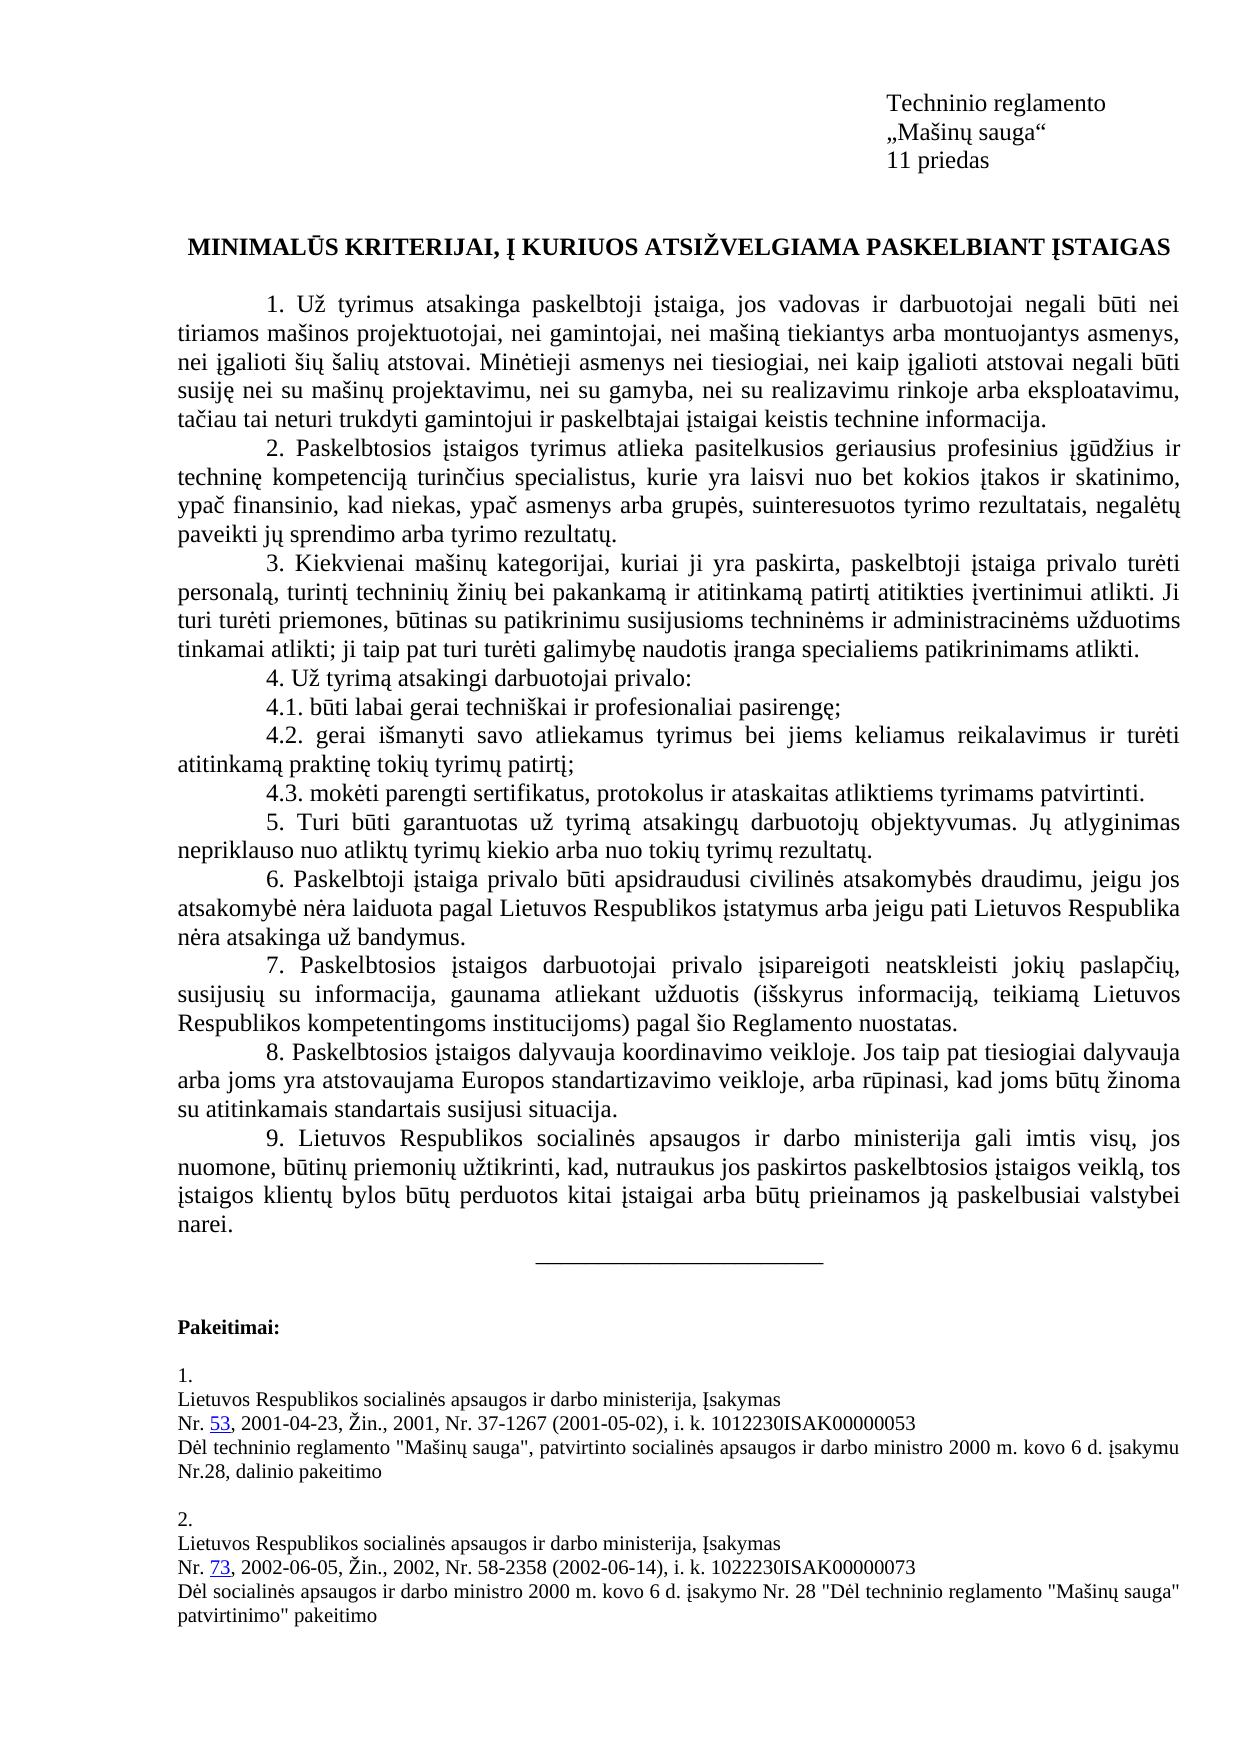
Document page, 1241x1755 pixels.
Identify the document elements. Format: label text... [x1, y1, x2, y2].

text Nr. 73, 2002-06-05, Žin., 2002, Nr. 58-2358 (2002-06-14), i. k. 1022230ISAK00000073 [177, 1555, 1181, 1579]
text 9. Lietuvos Respublikos socialinės apsaugos ir darbo ministerija gali imtis visų, jos nuomone, būtinų priemonių užtikrinti, kad, nutraukus jos paskirtos paskelbtosios įstaigos veiklą, tos įstaigos klientų bylos būtų perduotos kitai įstaigai arba būtų prieinamos ją paskelbusiai valstybei narei. [177, 1123, 1181, 1238]
text 3. Kiekvienai mašinų kategorijai, kuriai ji yra paskirta, paskelbtoji įstaiga privalo turėti personalą, turintį techninių žinių bei pakankamą ir atitinkamą patirtį atitikties įvertinimui atlikti. Ji turi turėti priemones, būtinas su patikrinimu susijusioms techninėms ir administracinėms užduotims tinkamai atlikti; ji taip pat turi turėti galimybę naudotis įranga specialiems patikrinimams atlikti. [177, 548, 1181, 663]
text „Mašinų sauga“ [886, 117, 1181, 145]
text 11 priedas [886, 145, 1181, 174]
text Dėl techninio reglamento "Mašinų sauga", patvirtinto socialinės apsaugos ir darbo ministro 2000 m. kovo 6 d. įsakymu Nr.28, dalinio pakeitimo [177, 1435, 1181, 1483]
text 4.2. gerai išmanyti savo atliekamus tyrimus bei jiems keliamus reikalavimus ir turėti atitinkamą praktinę tokių tyrimų patirtį; [177, 720, 1181, 778]
text MINIMALŪS KRITERIJAI, Į KURIUOS ATSIŽVELGIAMA PASKELBIANT ĮSTAIGAS [177, 232, 1181, 260]
text Lietuvos Respublikos socialinės apsaugos ir darbo ministerija, Įsakymas [177, 1387, 1181, 1411]
text Dėl socialinės apsaugos ir darbo ministro 2000 m. kovo 6 d. įsakymo Nr. 28 "Dėl techninio reglamento "Mašinų sauga" patvirtinimo" pakeitimo [177, 1579, 1181, 1627]
text Lietuvos Respublikos socialinės apsaugos ir darbo ministerija, Įsakymas [177, 1531, 1181, 1555]
text 4. Už tyrimą atsakingi darbuotojai privalo: [177, 663, 1181, 692]
text 4.1. būti labai gerai techniškai ir profesionaliai pasirengę; [177, 692, 1181, 720]
text 8. Paskelbtosios įstaigos dalyvauja koordinavimo veikloje. Jos taip pat tiesiogiai dalyvauja arba joms yra atstovaujama Europos standartizavimo veikloje, arba rūpinasi, kad joms būtų žinoma su atitinkamais standartais susijusi situacija. [177, 1037, 1181, 1123]
text Nr. 53, 2001-04-23, Žin., 2001, Nr. 37-1267 (2001-05-02), i. k. 1012230ISAK00000053 [177, 1411, 1181, 1435]
text 4.3. mokėti parengti sertifikatus, protokolus ir ataskaitas atliktiems tyrimams patvirtinti. [177, 778, 1181, 807]
text _______________________ [177, 1238, 1181, 1267]
text 1. [177, 1363, 1181, 1387]
text 2. Paskelbtosios įstaigos tyrimus atlieka pasitelkusios geriausius profesinius įgūdžius ir techninę kompetenciją turinčius specialistus, kurie yra laisvi nuo bet kokios įtakos ir skatinimo, ypač finansinio, kad niekas, ypač asmenys arba grupės, suinteresuotos tyrimo rezultatais, negalėtų paveikti jų sprendimo arba tyrimo rezultatų. [177, 433, 1181, 548]
text Techninio reglamento [886, 88, 1181, 117]
text 2. [177, 1507, 1181, 1531]
text 6. Paskelbtoji įstaiga privalo būti apsidraudusi civilinės atsakomybės draudimu, jeigu jos atsakomybė nėra laiduota pagal Lietuvos Respublikos įstatymus arba jeigu pati Lietuvos Respublika nėra atsakinga už bandymus. [177, 864, 1181, 950]
text Pakeitimai: [177, 1315, 1181, 1339]
text 7. Paskelbtosios įstaigos darbuotojai privalo įsipareigoti neatskleisti jokių paslapčių, susijusių su informacija, gaunama atliekant užduotis (išskyrus informaciją, teikiamą Lietuvos Respublikos kompetentingoms institucijoms) pagal šio Reglamento nuostatas. [177, 950, 1181, 1037]
text 5. Turi būti garantuotas už tyrimą atsakingų darbuotojų objektyvumas. Jų atlyginimas nepriklauso nuo atliktų tyrimų kiekio arba nuo tokių tyrimų rezultatų. [177, 807, 1181, 864]
text 1. Už tyrimus atsakinga paskelbtoji įstaiga, jos vadovas ir darbuotojai negali būti nei tiriamos mašinos projektuotojai, nei gamintojai, nei mašiną tiekiantys arba montuojantys asmenys, nei įgalioti šių šalių atstovai. Minėtieji asmenys nei tiesiogiai, nei kaip įgalioti atstovai negali būti susiję nei su mašinų projektavimu, nei su gamyba, nei su realizavimu rinkoje arba eksploatavimu, tačiau tai neturi trukdyti gamintojui ir paskelbtajai įstaigai keistis technine informacija. [177, 289, 1181, 433]
